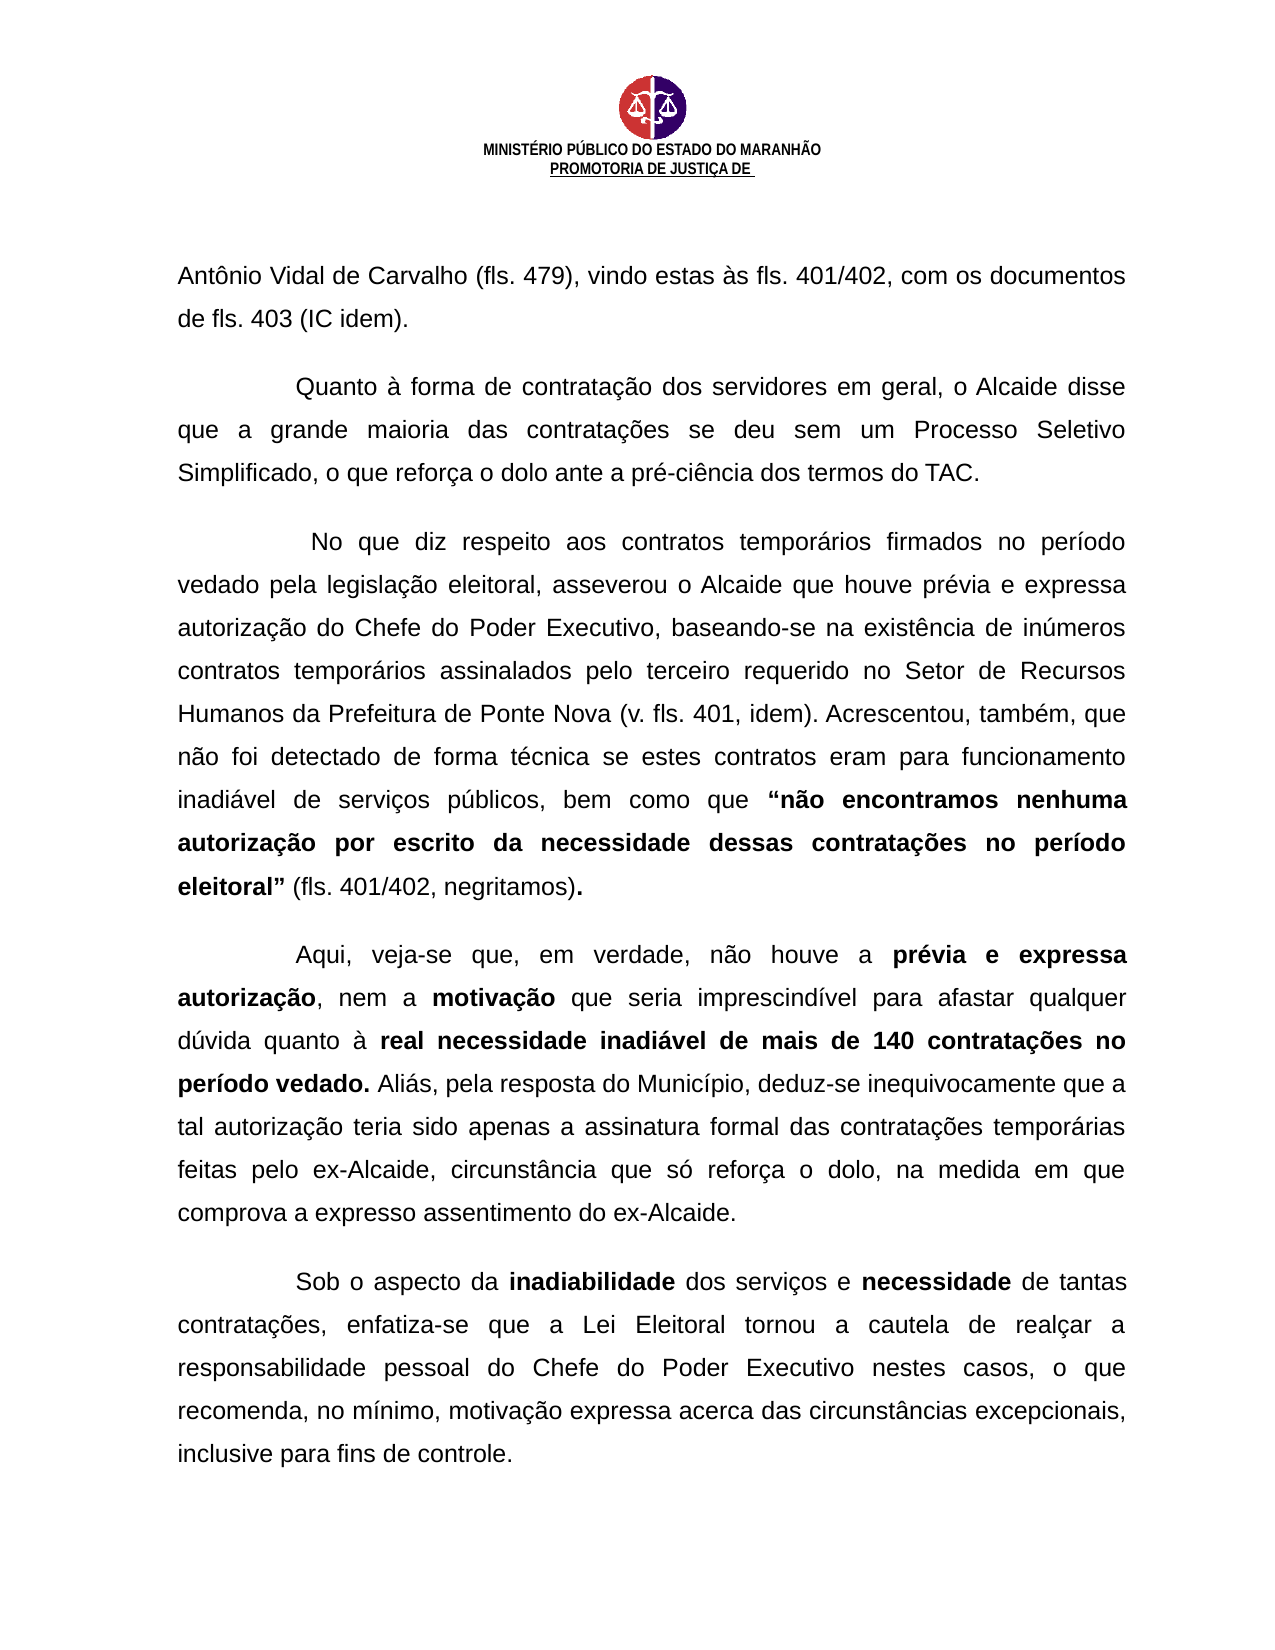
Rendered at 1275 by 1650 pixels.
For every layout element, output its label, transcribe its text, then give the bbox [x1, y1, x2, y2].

text Aqui, veja-se que, em verdade, não houve a prévia e expressa autorização, nem a motivação que seria imprescindível para afastar qualquer dúvida quanto à real necessidade inadiável de mais de 140 contratações no período vedado. Aliás, pela resposta do Município, deduz-se inequivocamente que a tal autorização teria sido apenas a assinatura formal das contratações temporárias feitas pelo ex-Alcaide, circunstância que só reforça o dolo, na medida em que comprova a expresso assentimento do ex-Alcaide. [177, 939, 1127, 1227]
text No que diz respeito aos contratos temporários firmados no período vedado pela legislação eleitoral, asseverou o Alcaide que houve prévia e expressa autorização do Chefe do Poder Executivo, baseando-se na existência de inúmeros contratos temporários assinalados pelo terceiro requerido no Setor de Recursos Humanos da Prefeitura de Ponte Nova (v. fls. 401, idem). Acrescentou, também, que não foi detectado de forma técnica se estes contratos eram para funcionamento inadiável de serviços públicos, bem como que “não encontramos nenhuma autorização por escrito da necessidade dessas contratações no período eleitoral” (fls. 401/402, negritamos). [177, 526, 1127, 900]
text Sob o aspecto da inadiabilidade dos serviços e necessidade de tantas contratações, enfatiza-se que a Lei Eleitoral tornou a cautela de realçar a responsabilidade pessoal do Chefe do Poder Executivo nestes casos, o que recomenda, no mínimo, motivação expressa acerca das circunstâncias excepcionais, inclusive para fins de controle. [177, 1266, 1127, 1468]
text Antônio Vidal de Carvalho (fls. 479), vindo estas às fls. 401/402, com os documentos de fls. 403 (IC idem). [177, 261, 1127, 333]
text Quanto à forma de contratação dos servidores em geral, o Alcaide disse que a grande maioria das contratações se deu sem um Processo Seletivo Simplificado, o que reforça o dolo ante a pré-ciência dos termos do TAC. [177, 372, 1127, 487]
picture [618, 75, 687, 140]
